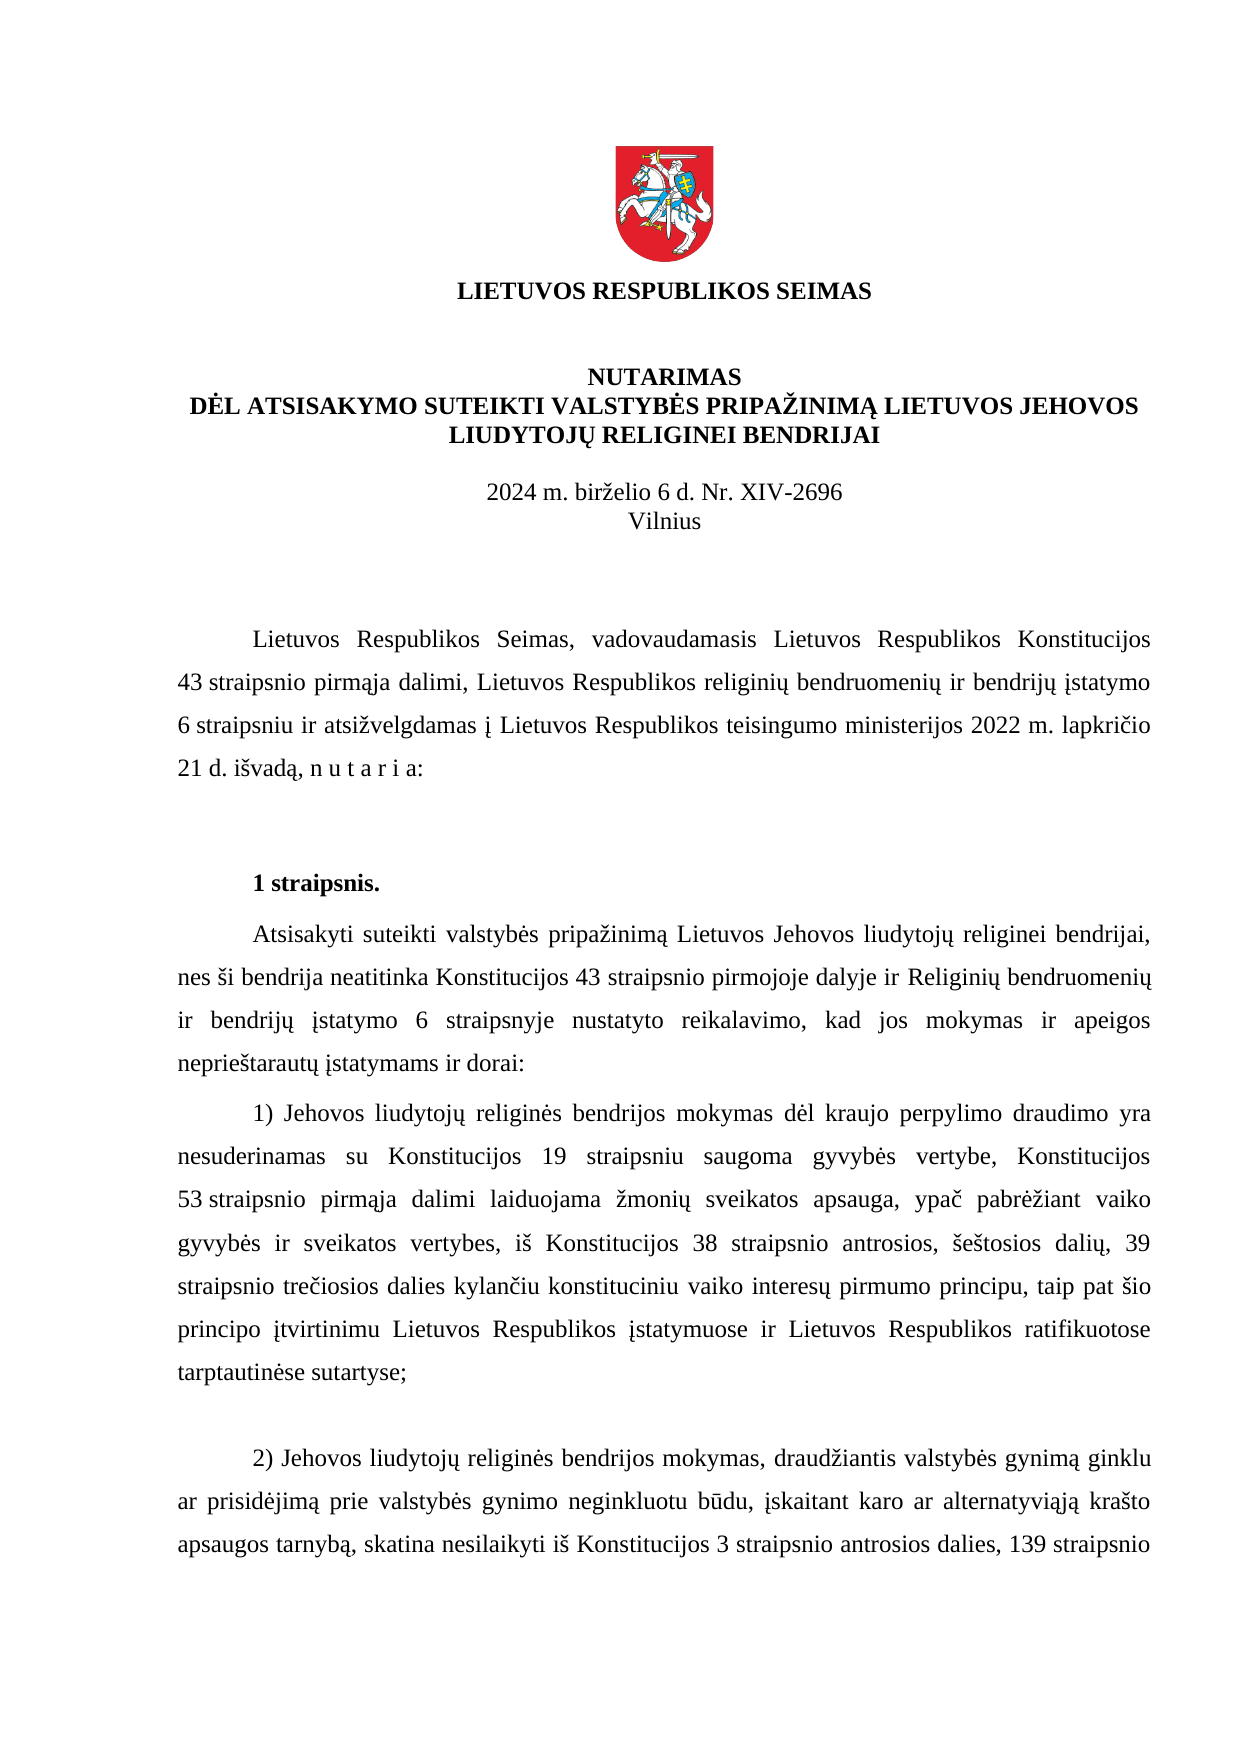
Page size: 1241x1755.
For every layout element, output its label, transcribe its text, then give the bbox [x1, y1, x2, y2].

text 1 straipsnis. [177, 868, 1152, 897]
text DĖL ATSISAKYMO SUTEIKTI VALSTYBĖS PRIPAŽINIMĄ LIETUVOS JEHOVOS LIUDYTOJŲ RELIGINEI BENDRIJAI [177, 391, 1152, 448]
text Lietuvos Respublikos Seimas, vadovaudamasis Lietuvos Respublikos Konstitucijos 43 straipsnio pirmąja dalimi, Lietuvos Respublikos religinių bendruomenių ir bendrijų įstatymo 6 straipsniu ir atsižvelgdamas į Lietuvos Respublikos teisingumo ministerijos 2022 m. lapkričio 21 d. išvadą, nutaria: [177, 624, 1152, 782]
text NUTARIMAS [177, 362, 1152, 391]
text Atsisakyti suteikti valstybės pripažinimą Lietuvos Jehovos liudytojų religinei bendrijai, nes ši bendrija neatitinka Konstitucijos 43 straipsnio pirmojoje dalyje ir Religinių bendruomenių ir bendrijų įstatymo 6 straipsnyje nustatyto reikalavimo, kad jos mokymas ir apeigos neprieštarautų įstatymams ir dorai: [177, 919, 1152, 1077]
text LIETUVOS RESPUBLIKOS SEIMAS [177, 276, 1152, 305]
text 2024 m. birželio 6 d. Nr. XIV-2696 [177, 477, 1152, 506]
text Vilnius [177, 506, 1152, 535]
text 2) Jehovos liudytojų religinės bendrijos mokymas, draudžiantis valstybės gynimą ginklu ar prisidėjimą prie valstybės gynimo neginkluotu būdu, įskaitant karo ar alternatyviąją krašto apsaugos tarnybą, skatina nesilaikyti iš Konstitucijos 3 straipsnio antrosios dalies, 139 straipsnio [177, 1443, 1152, 1558]
text 1) Jehovos liudytojų religinės bendrijos mokymas dėl kraujo perpylimo draudimo yra nesuderinamas su Konstitucijos 19 straipsniu saugoma gyvybės vertybe, Konstitucijos 53 straipsnio pirmąja dalimi laiduojama žmonių sveikatos apsauga, ypač pabrėžiant vaiko gyvybės ir sveikatos vertybes, iš Konstitucijos 38 straipsnio antrosios, šeštosios dalių, 39 straipsnio trečiosios dalies kylančiu konstituciniu vaiko interesų pirmumo principu, taip pat šio principo įtvirtinimu Lietuvos Respublikos įstatymuose ir Lietuvos Respublikos ratifikuotose tarptautinėse sutartyse; [177, 1098, 1152, 1386]
